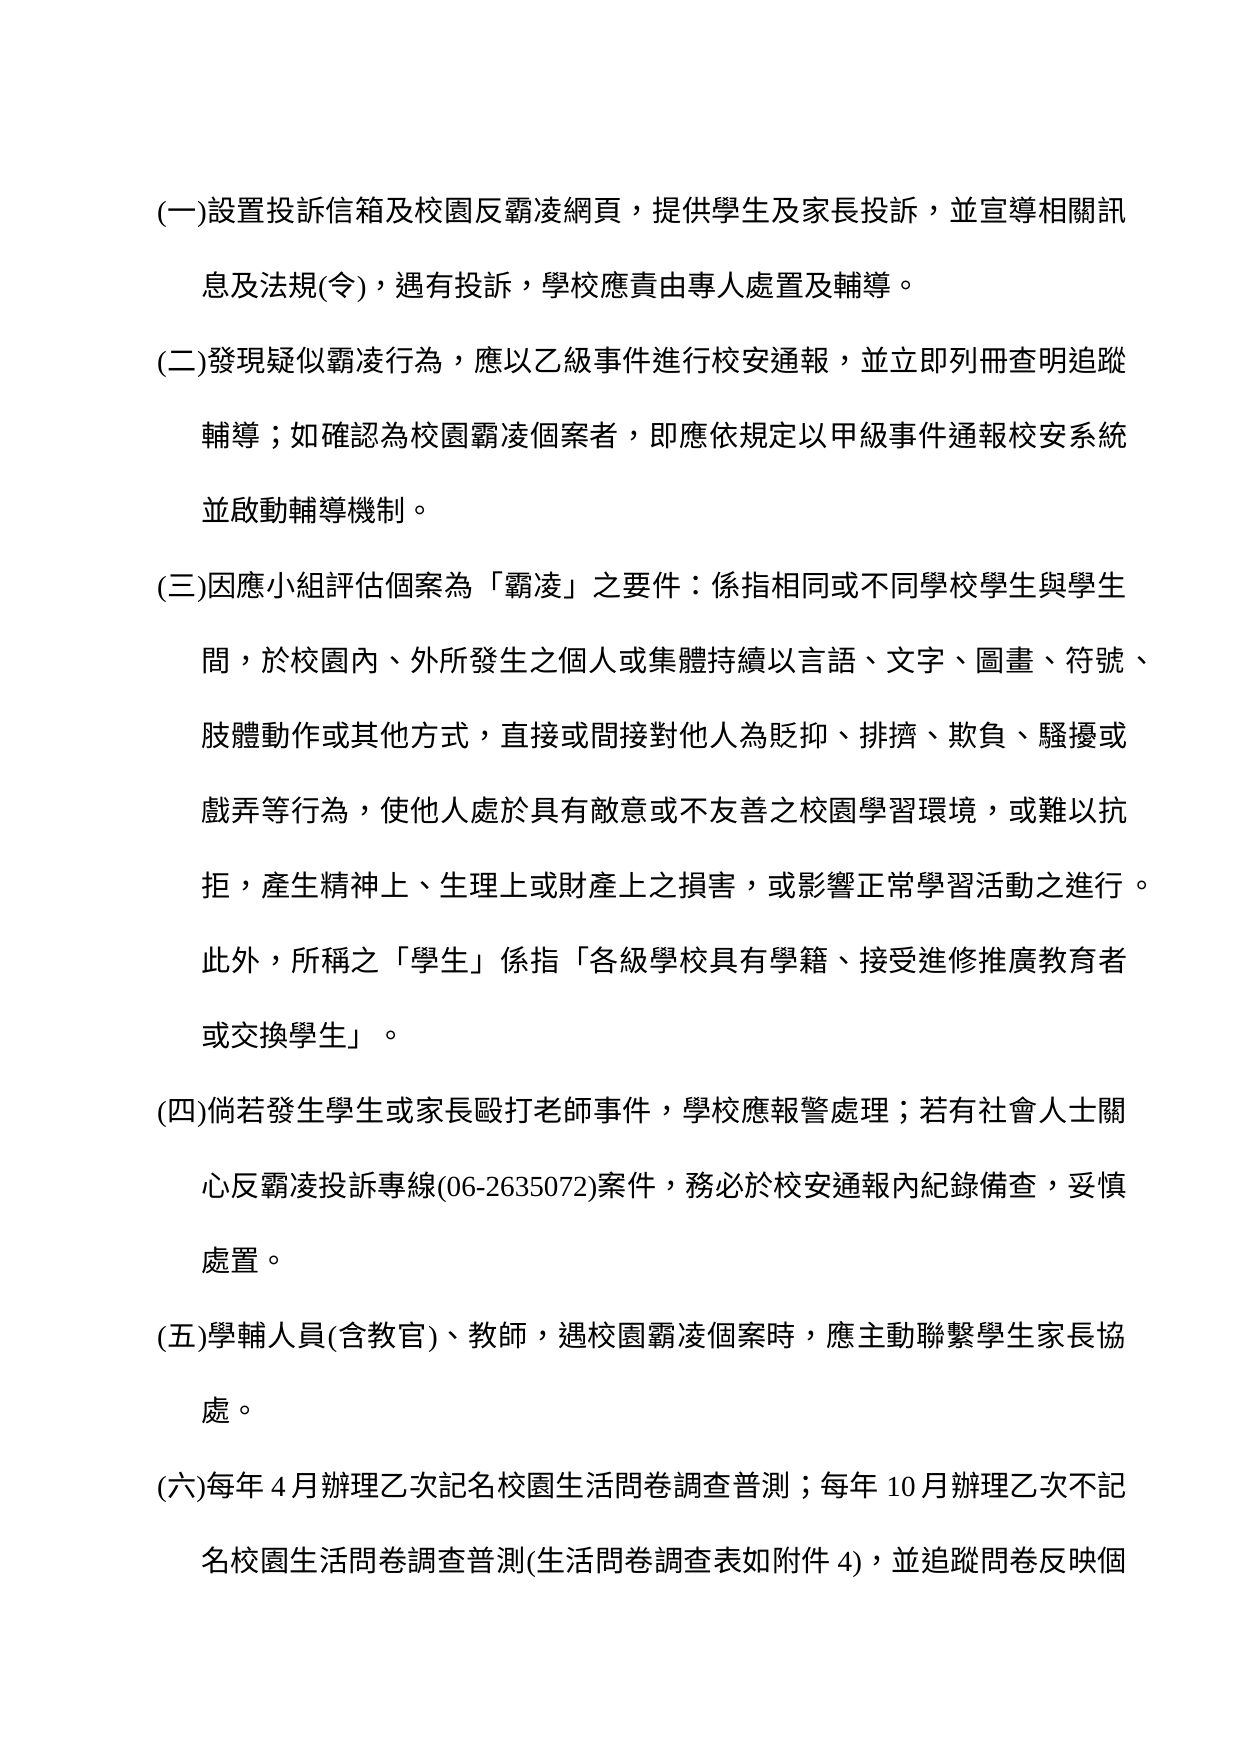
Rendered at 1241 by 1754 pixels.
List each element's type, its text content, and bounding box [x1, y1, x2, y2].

text (三)因應小組評估個案為「霸凌」之要件：係指相同或不同學校學生與學生間，於校園內、外所發生之個人或集體持續以言語、文字、圖畫、符號、肢體動作或其他方式，直接或間接對他人為貶抑、排擠、欺負、騷擾或戲弄等行為，使他人處於具有敵意或不友善之校園學習環境，或難以抗拒，產生精神上、生理上或財產上之損害，或影響正常學習活動之進行。此外，所稱之「學生」係指「各級學校具有學籍、接受進修推廣教育者或交換學生」。 [157, 539, 1128, 1064]
text (一)設置投訴信箱及校園反霸凌網頁，提供學生及家長投訴，並宣導相關訊息及法規(令)，遇有投訴，學校應責由專人處置及輔導。 [157, 164, 1128, 314]
text (二)發現疑似霸凌行為，應以乙級事件進行校安通報，並立即列冊查明追蹤輔導；如確認為校園霸凌個案者，即應依規定以甲級事件通報校安系統並啟動輔導機制。 [157, 314, 1128, 539]
text (六)每年4月辦理乙次記名校園生活問卷調查普測；每年10月辦理乙次不記名校園生活問卷調查普測(生活問卷調查表如附件4)，並追蹤問卷反映個 [157, 1439, 1128, 1589]
text (五)學輔人員(含教官)、教師，遇校園霸凌個案時，應主動聯繫學生家長協處。 [157, 1289, 1128, 1439]
text (四)倘若發生學生或家長毆打老師事件，學校應報警處理；若有社會人士關心反霸凌投訴專線(06-2635072)案件，務必於校安通報內紀錄備查，妥慎處置。 [157, 1064, 1128, 1289]
